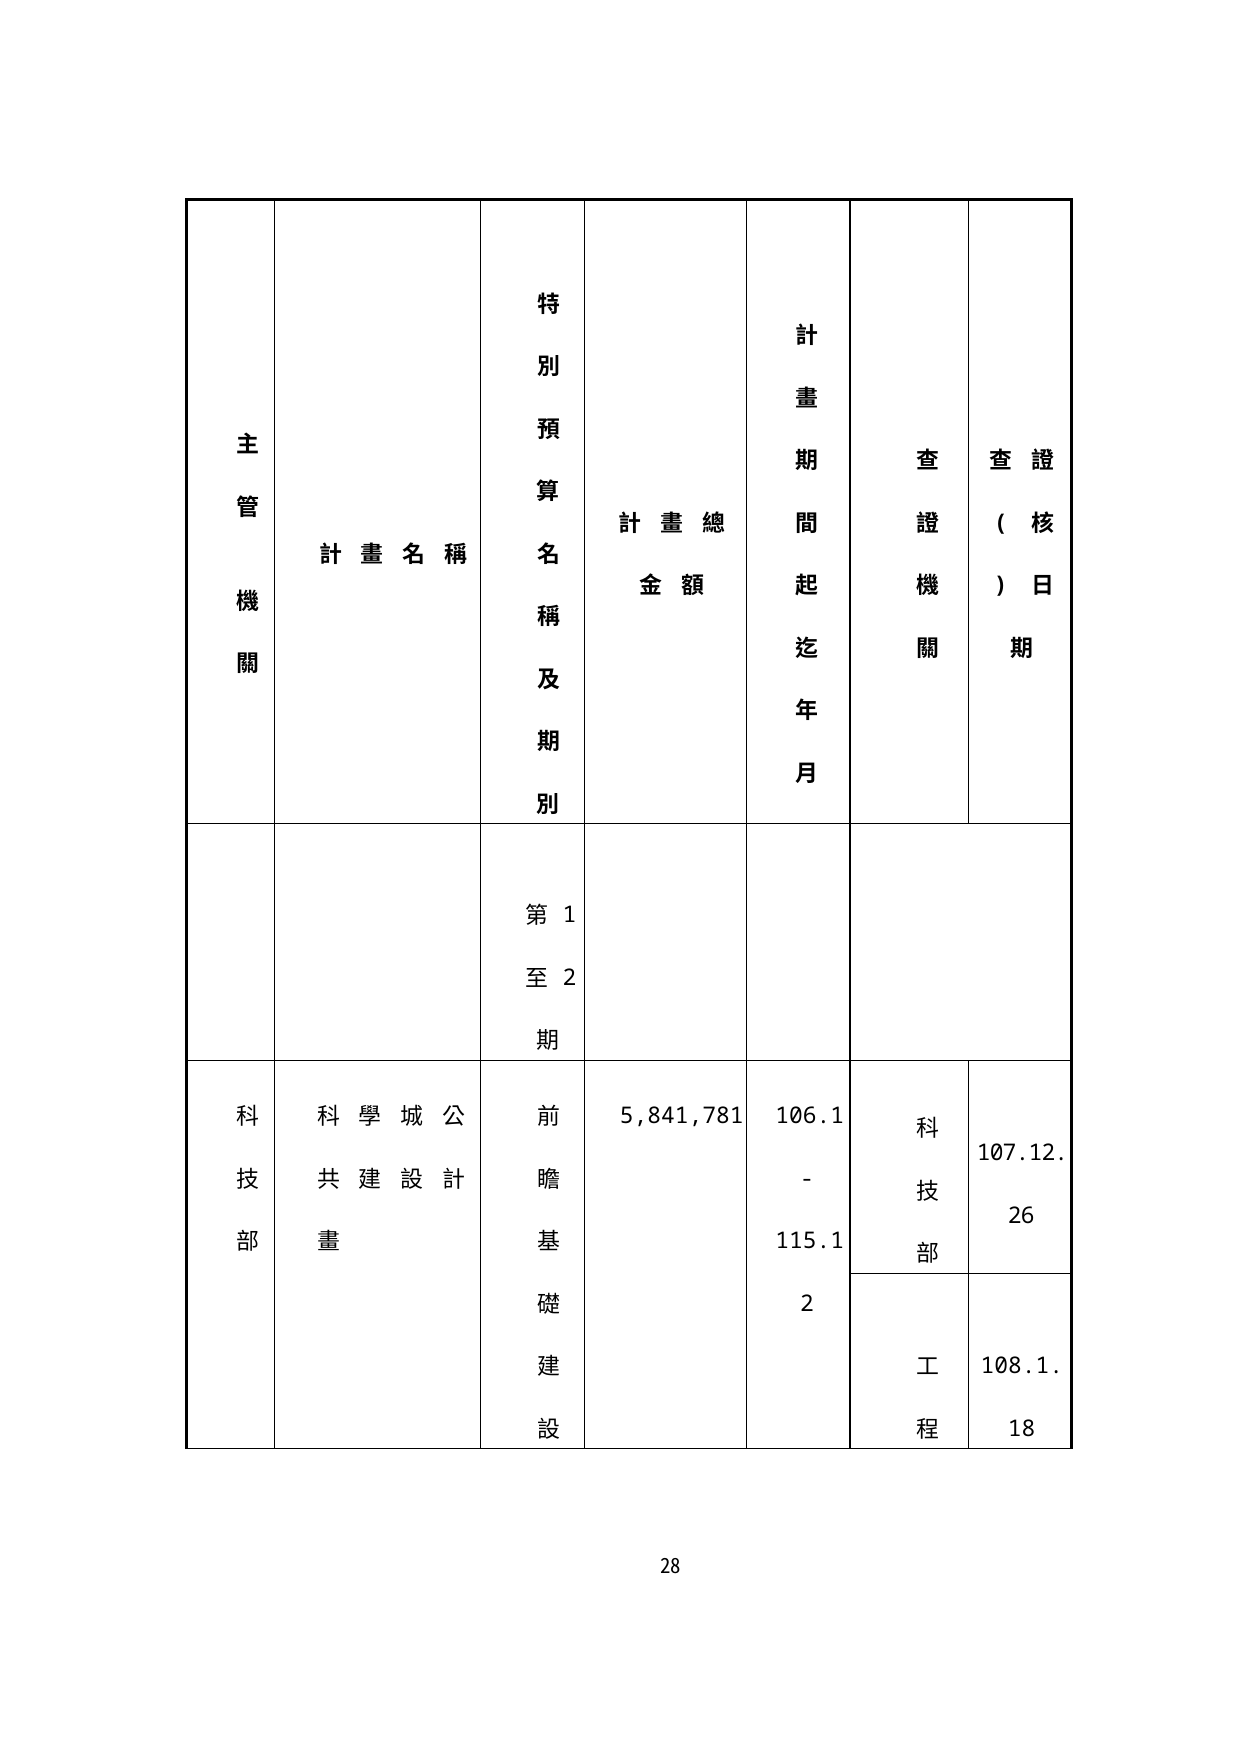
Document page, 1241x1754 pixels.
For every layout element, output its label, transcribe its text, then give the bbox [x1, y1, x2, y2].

table_cell 107.12.26 [969, 1061, 1070, 1273]
table_cell 108.1.18 [969, 1274, 1070, 1448]
table_cell 5,841,781 [585, 1061, 746, 1448]
table_header 查證機關 [851, 201, 968, 823]
table_header 查證(核)日期 [969, 201, 1070, 823]
table_cell [747, 824, 849, 1060]
table_cell 科技部 [851, 1061, 968, 1273]
table_cell 第1至2期 [481, 824, 584, 1060]
table_header 計畫總金額 [585, 201, 746, 823]
table_cell 工程 [851, 1274, 968, 1448]
table_header 特別預算 名稱及期別 [481, 201, 584, 823]
table_cell 106.1- 115.12 [747, 1061, 849, 1448]
table_cell [585, 824, 746, 1060]
table_cell 科學城公共建設計畫 [275, 1061, 480, 1448]
table_cell [188, 824, 274, 1060]
table_cell 前瞻基礎建設計畫第2期 [481, 1061, 584, 1448]
table_header 計畫期間起迄年月 [747, 201, 849, 823]
table_cell 科技部 [188, 1061, 274, 1448]
table_header 主管 機關 [188, 201, 274, 823]
table_header 計畫名稱 [275, 201, 480, 823]
table_cell [275, 824, 480, 1060]
table_cell [851, 824, 1070, 1060]
